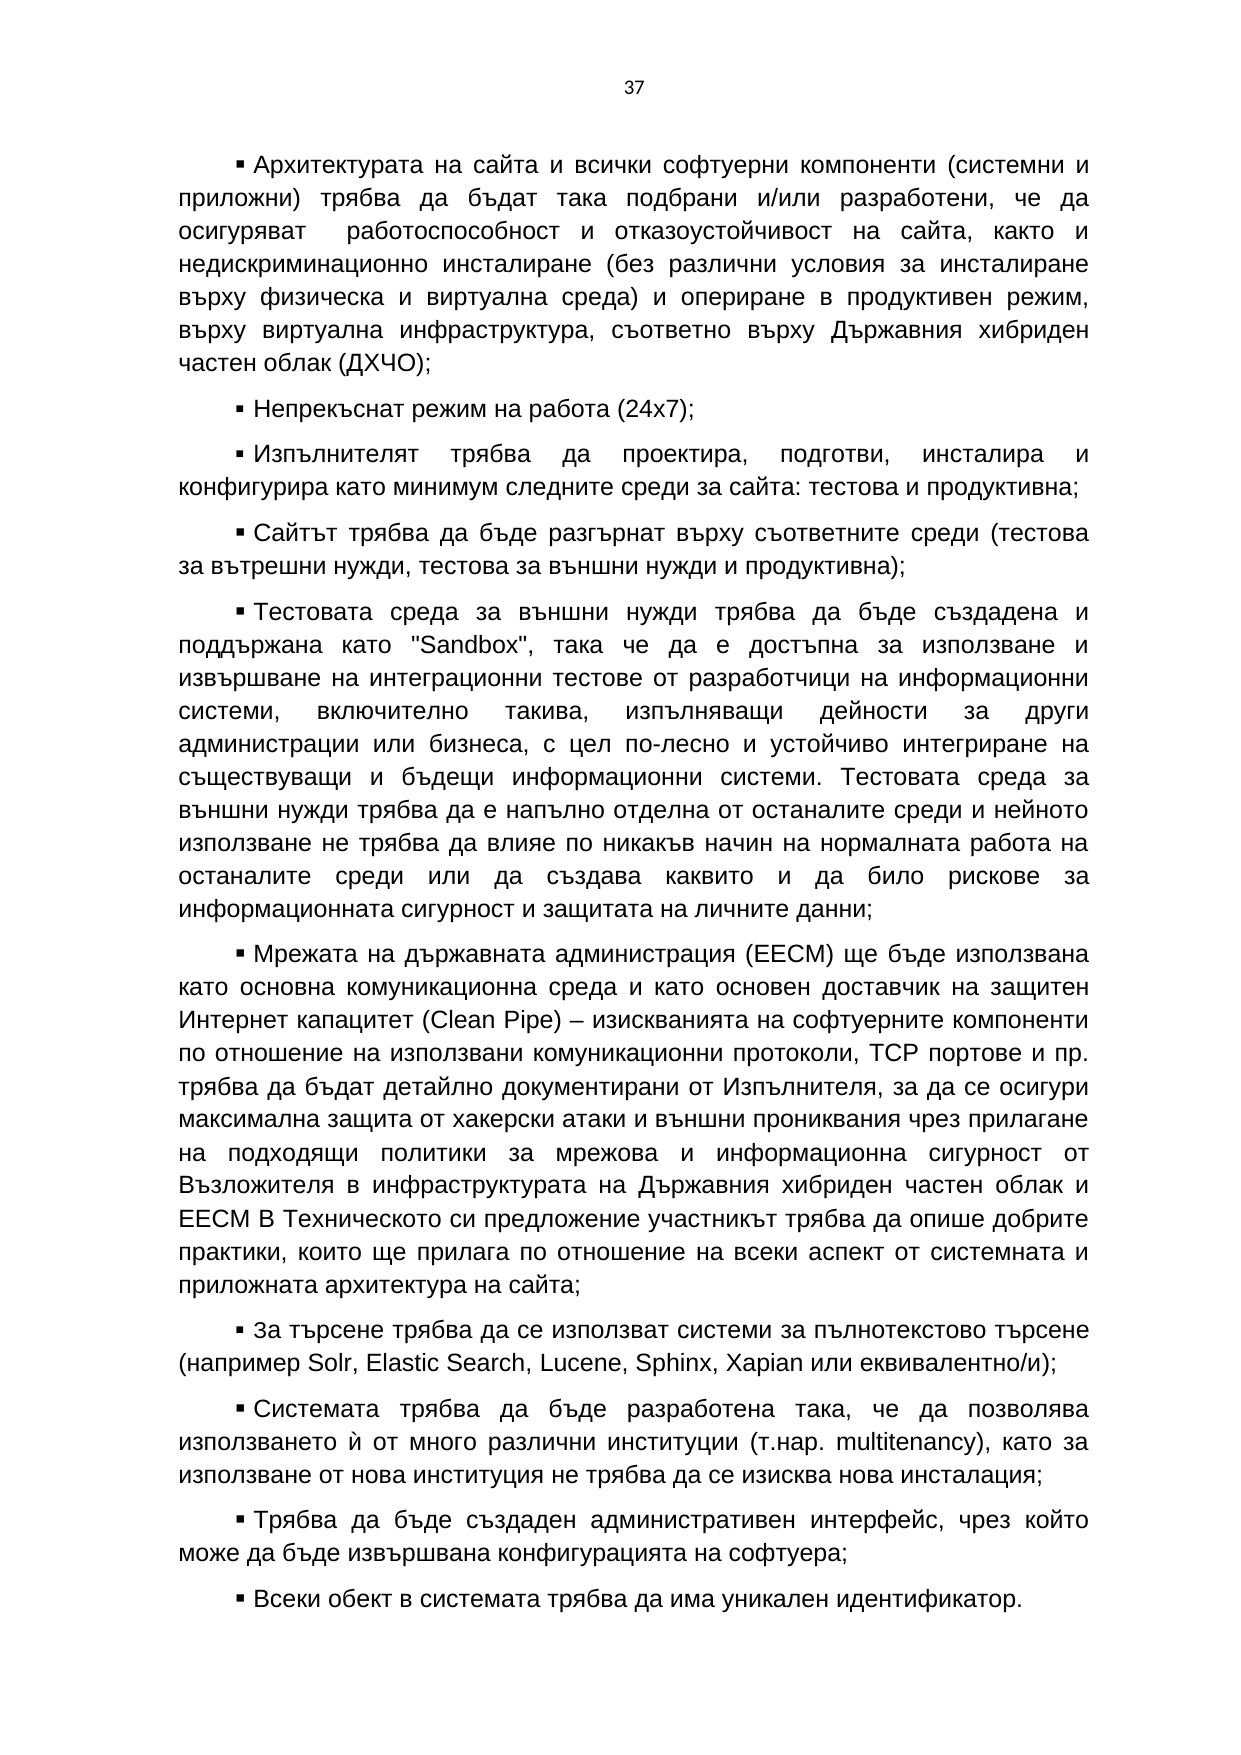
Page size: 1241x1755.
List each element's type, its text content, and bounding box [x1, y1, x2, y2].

list Архитектурата на сайта и всички софтуерни компоненти (системни и приложни) трябва да бъдат така подбрани и/или разработени, че да осигуряват работоспособност и отказоустойчивост на сайта, както и недискриминационно инсталиране (без различни условия за инсталиране върху физическа и виртуална среда) и опериране в продуктивен режим, върху виртуална инфраструктура, съответно върху Държавния хибриден частен облак (ДХЧО); [178, 150, 1090, 377]
list Системата трябва да бъде разработена така, че да позволява използването ѝ от много различни институции (т.нар. multitenancy), като за използване от нова институция не трябва да се изисква нова инсталация; [178, 1394, 1090, 1488]
list Всеки обект в системата трябва да има уникален идентификатор. [178, 1584, 1090, 1613]
list Тестовата среда за външни нужди трябва да бъде създадена и поддържана като "Sandbox", така че да е достъпна за използване и извършване на интеграционни тестове от разработчици на информационни системи, включително такива, изпълняващи дейности за други администрации или бизнеса, с цел по-лесно и устойчиво интегриране на съществуващи и бъдещи информационни системи. Тестовата среда за външни нужди трябва да е напълно отделна от останалите среди и нейното използване не трябва да влияе по никакъв начин на нормалната работа на останалите среди или да създава каквито и да било рискове за информационната сигурност и защитата на личните данни; [178, 596, 1090, 922]
list Изпълнителят трябва да проектира, подготви, инсталира и конфигурира като минимум следните среди за сайта: тестова и продуктивна; [178, 439, 1090, 501]
list Непрекъснат режим на работа (24х7); [178, 394, 1090, 422]
list За търсене трябва да се използват системи за пълнотекстово търсене (например Solr, Elastic Search, Lucene, Sphinx, Xapian или еквивалентно/и); [178, 1315, 1090, 1377]
list Сайтът трябва да бъде разгърнат върху съответните среди (тестова за вътрешни нужди, тестова за външни нужди и продуктивна); [178, 518, 1090, 580]
list Трябва да бъде създаден административен интерфейс, чрез който може да бъде извършвана конфигурацията на софтуера; [178, 1505, 1090, 1567]
list Мрежата на държавната администрация (ЕЕСМ) ще бъде използвана като основна комуникационна среда и като основен доставчик на защитен Интернет капацитет (Clean Pipe) – изискванията на софтуерните компоненти по отношение на използвани комуникационни протоколи, TCP портове и пр. трябва да бъдат детайлно документирани от Изпълнителя, за да се осигури максимална защита от хакерски атаки и външни прониквания чрез прилагане на подходящи политики за мрежова и информационна сигурност от Възложителя в инфраструктурата на Държавния хибриден частен облак и ЕЕСМ В Техническото си предложение участникът трябва да опише добрите практики, които ще прилага по отношение на всеки аспект от системната и приложната архитектура на сайта; [178, 939, 1090, 1298]
